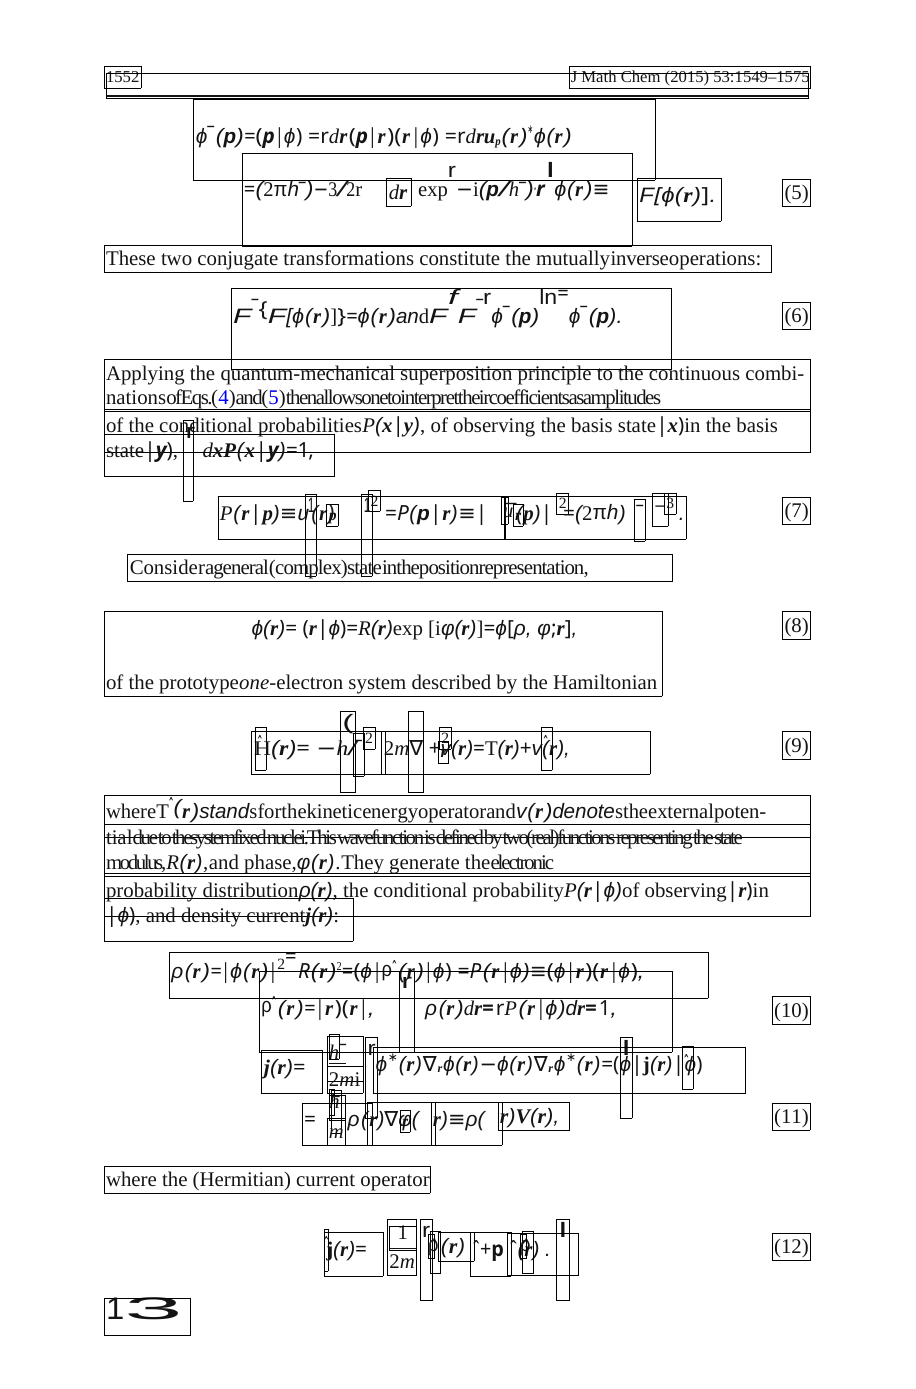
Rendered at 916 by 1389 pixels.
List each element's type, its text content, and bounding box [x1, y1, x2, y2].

text ˆ+p [472, 1233, 507, 1263]
text r [422, 1220, 432, 1242]
text ρˆ(r)=|r)(r|, ρ(r)dr=rP(r|ϕ)dr=1, [415, 972, 672, 1026]
text ˆ [524, 1232, 533, 1261]
text (12) [774, 1234, 810, 1258]
text ¯ [355, 734, 364, 763]
text whereTˆ(r)standsforthekineticenergyoperatorandv(r)denotestheexternalpoten- [106, 796, 810, 824]
text ¯ [333, 1096, 341, 1103]
text H(r)= −h/ [253, 732, 381, 761]
text of the prototypeone-electron system described by the Hamiltonian [106, 670, 662, 694]
text (11) [774, 1104, 810, 1128]
text h¯ [329, 1037, 363, 1066]
text = ρ( [346, 1104, 367, 1133]
text r [515, 506, 523, 524]
text probability distributionρ(r), the conditional probabilityP(r|ϕ)of observing|r)in [106, 874, 810, 903]
text ( [342, 712, 355, 731]
text m [329, 1121, 345, 1143]
text ρ [429, 1235, 434, 1243]
text [397, 1220, 416, 1226]
text Applying the quantum-mechanical superposition principle to the continuous combi- nationsofEqs.(4)and(5)thenallowsonetointerprettheircoefficientsasamplitudes [106, 361, 810, 409]
text r [367, 1038, 377, 1059]
text ¯(p)| =(2πh) . [506, 497, 686, 527]
text of the conditional probabilitiesP(x|y), of observing the basis state|x)in the basis [106, 410, 810, 439]
text (5) [784, 180, 810, 204]
text ˆ(r) . [509, 1234, 522, 1263]
text (8) [784, 613, 810, 637]
text l [622, 1038, 632, 1047]
text These two conjugate transformations constitute the mutuallyinverseoperations: [106, 246, 771, 270]
text ˆ(r) . [534, 1234, 578, 1263]
text 1 [397, 1227, 416, 1244]
text F[ϕ(r)]. [639, 179, 721, 209]
text 1552 [107, 74, 141, 86]
text ρˆ(r)=|r)(r|, ρ(r)dr=rP(r|ϕ)dr=1, [261, 972, 399, 1026]
text j(r)= [326, 1233, 383, 1263]
text j(r)= [264, 1051, 322, 1081]
text P(r|p)≡u(r) =P(p|r)≡| [219, 497, 504, 527]
text ϕ∗(r)∇rϕ(r)−ϕ(r)∇rϕ∗(r)=(ϕ|j(r)|ϕ) [375, 1049, 682, 1077]
text state|y), dxP(x|y)=1, [106, 435, 334, 464]
text ρ [521, 1241, 526, 1256]
text r [402, 1112, 410, 1130]
text r)V(r), [499, 1104, 569, 1128]
text ϕ∗(r)∇rϕ(r)−ϕ(r)∇rϕ∗(r)=(ϕ|j(r)|ϕ) [694, 1049, 745, 1077]
text r)∇φ( [369, 1103, 431, 1133]
text (9) [784, 733, 810, 757]
text tialduetothesystemfixednuclei.Thiswavefunctionisdefinedbytwo(real)functions representing the state modulus,R(r),and phase,φ(r).They generate theelectronic [106, 825, 810, 873]
text where the (Hermitian) current operator [106, 1167, 430, 1191]
text l [559, 1220, 569, 1233]
text ˆ [432, 1232, 438, 1244]
text r)≡ρ( [433, 1103, 502, 1133]
text p [328, 506, 338, 524]
text Considerageneral(complex)stateinthepositionrepresentation, [129, 555, 672, 579]
text (r)p [441, 1234, 470, 1261]
text 1552 [106, 67, 141, 73]
text 2mi [329, 1067, 363, 1091]
text = ρ( [330, 1104, 345, 1118]
text 2m∇ +v(r)=T(r)+v(r), [384, 732, 650, 761]
text F¯{F[ϕ(r)]}=ϕ(r)andFfF¯rϕ¯(p)ln=ϕ¯(p). [233, 289, 671, 332]
text |ϕ), and density currentj(r): [106, 899, 353, 928]
text ρ [521, 1235, 526, 1243]
text r [401, 972, 414, 993]
text = ρ( [304, 1104, 329, 1133]
text (6) [784, 303, 810, 327]
text (7) [784, 498, 810, 522]
text ρ(r)=|ϕ(r)|2=R(r)2=(ϕ|ρˆ(r)|ϕ)=P(r|ϕ)≡(ϕ|r)(r|ϕ), [171, 953, 708, 986]
text ϕ¯(p)=(p|ϕ)=rdr(p|r)(r|ϕ)=rdrup(r)∗ϕ(r) [196, 100, 655, 154]
text ¯ [636, 500, 645, 529]
text ρˆ(r)=|r)(r|, ρ(r)dr=rP(r|ϕ)dr=1, [400, 972, 414, 1026]
text r [185, 421, 193, 434]
text r [440, 743, 448, 761]
text 2 [370, 491, 380, 496]
text 13 [106, 1299, 190, 1325]
text ˆ [684, 1047, 693, 1076]
text ϕ(r)= (r|ϕ)=R(r)exp [iφ(r)]=ϕ[ρ, φ;r], [251, 612, 662, 641]
text =(2πh¯)−3/2r expr−i(p/h¯)·rlϕ(r)≡ [244, 154, 632, 211]
text 2m [389, 1251, 416, 1273]
text dr [388, 180, 411, 204]
text ρ [429, 1241, 434, 1256]
text (10) [774, 998, 810, 1022]
text ˆ [432, 1248, 438, 1261]
text J Math Chem (2015) 53:1549–1575 [571, 67, 810, 86]
